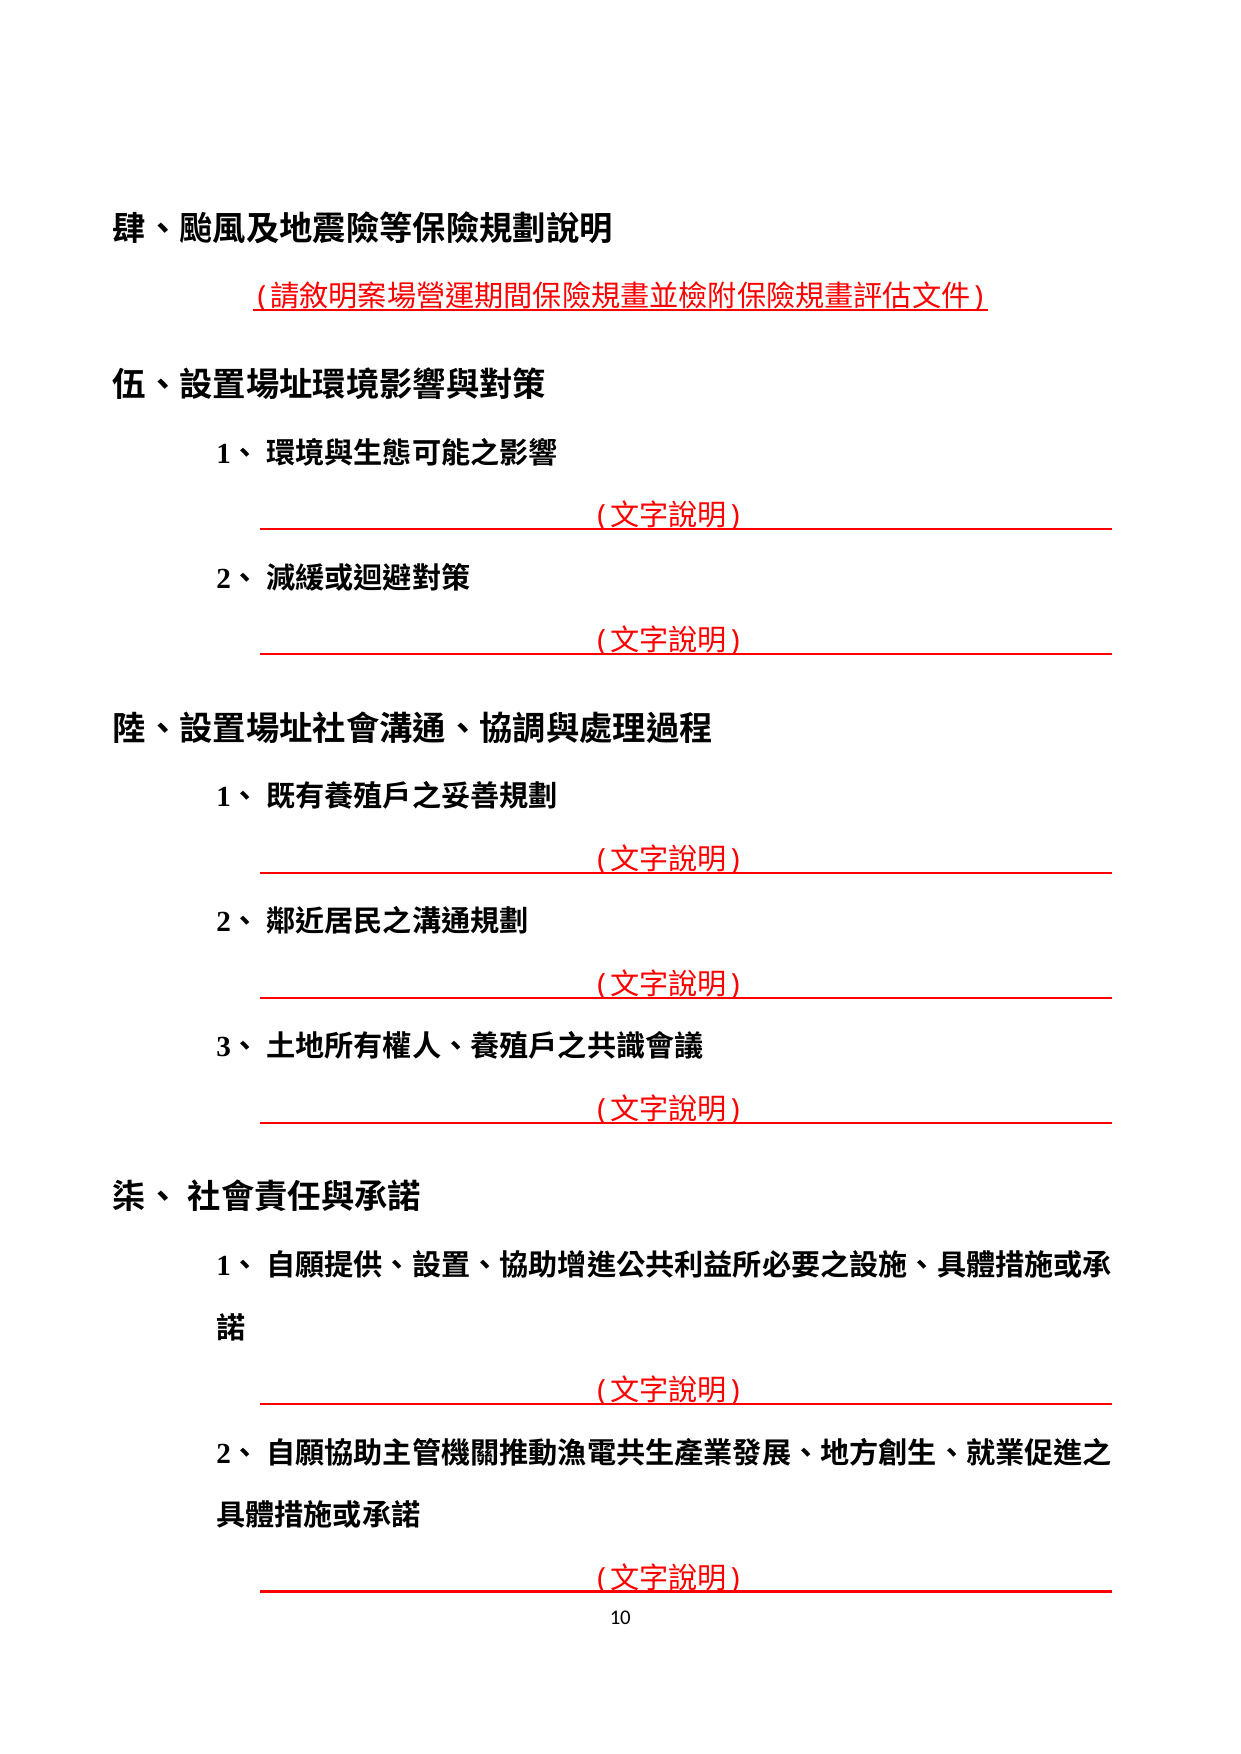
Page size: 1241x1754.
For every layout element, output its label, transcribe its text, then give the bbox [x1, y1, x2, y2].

list 鄰近居民之溝通規劃 [216, 877, 1128, 940]
text (請敘明案場營運期間保險規畫並檢附保險規畫評估文件) [112, 252, 1128, 315]
text (文字說明) [260, 1065, 1128, 1127]
text (文字說明) [260, 940, 1128, 1002]
list 減緩或迴避對策 [216, 534, 1128, 596]
text (文字說明) [260, 1346, 1128, 1409]
list 自願提供、設置、協助增進公共利益所必要之設施、具體措施或承諾 [216, 1221, 1128, 1346]
text (文字說明) [260, 471, 1128, 534]
text (文字說明) [260, 596, 1128, 659]
list 既有養殖戶之妥善規劃 [216, 752, 1128, 815]
subtitle 肆、颱風及地震險等保險規劃說明 [112, 184, 1128, 246]
text (文字說明) [260, 815, 1128, 877]
subtitle 陸、設置場址社會溝通、協調與處理過程 [112, 684, 1128, 746]
text (文字說明) [260, 1534, 1128, 1596]
list 環境與生態可能之影響 [216, 409, 1128, 471]
subtitle 伍、設置場址環境影響與對策 [112, 340, 1128, 402]
list 土地所有權人、養殖戶之共識會議 [216, 1002, 1128, 1065]
list 自願協助主管機關推動漁電共生產業發展、地方創生、就業促進之具體措施或承諾 [216, 1409, 1128, 1534]
list 社會責任與承諾 [112, 1152, 1128, 1215]
